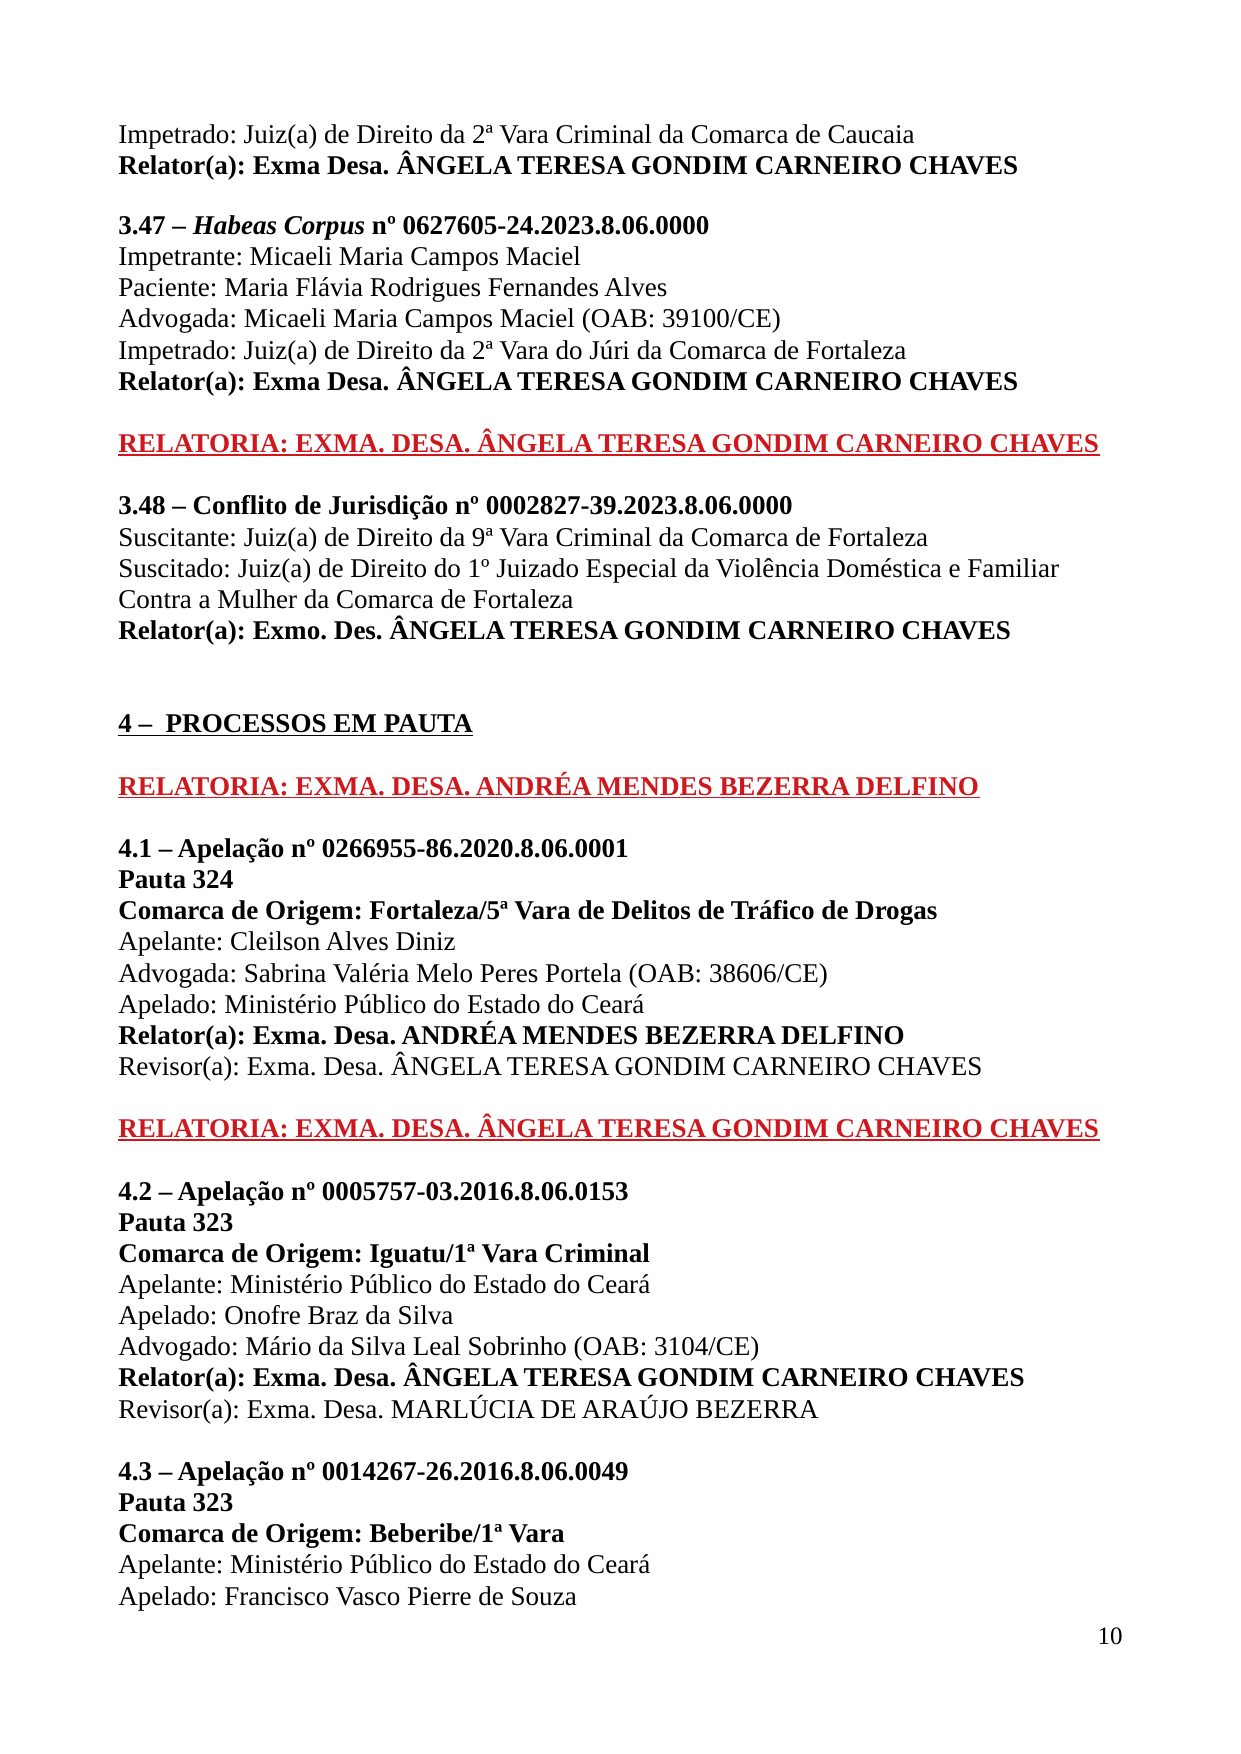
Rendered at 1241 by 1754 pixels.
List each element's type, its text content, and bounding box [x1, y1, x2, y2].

text RELATORIA: EXMA. DESA. ANDRÉA MENDES BEZERRA DELFINO [118, 770, 1122, 801]
text Apelado: Onofre Braz da Silva [118, 1299, 1122, 1330]
text Relator(a): Exmo. Des. ÂNGELA TERESA GONDIM CARNEIRO CHAVES [118, 614, 1122, 645]
text Apelante: Cleilson Alves Diniz [118, 926, 1122, 957]
text Pauta 324 [118, 863, 1122, 894]
text Advogado: Mário da Silva Leal Sobrinho (OAB: 3104/CE) [118, 1330, 1122, 1362]
text 4.2 – Apelação nº 0005757-03.2016.8.06.0153 [118, 1175, 1122, 1206]
text Impetrante: Micaeli Maria Campos Maciel [118, 240, 1122, 271]
text Impetrado: Juiz(a) de Direito da 2ª Vara Criminal da Comarca de Caucaia [118, 118, 1122, 149]
text Apelado: Ministério Público do Estado do Ceará [118, 988, 1122, 1019]
text 3.48 – Conflito de Jurisdição nº 0002827-39.2023.8.06.0000 [118, 489, 1122, 521]
text RELATORIA: EXMA. DESA. ÂNGELA TERESA GONDIM CARNEIRO CHAVES [118, 427, 1122, 458]
text Suscitado: Juiz(a) de Direito do 1º Juizado Especial da Violência Doméstica e Familiar Contra a Mulher da Comarca de Fortaleza [118, 552, 1122, 614]
text Pauta 323 [118, 1206, 1122, 1237]
text 3.47 – Habeas Corpus nº 0627605-24.2023.8.06.0000 [118, 209, 1122, 240]
text Pauta 323 [118, 1486, 1122, 1517]
text Comarca de Origem: Beberibe/1ª Vara [118, 1517, 1122, 1548]
text Apelante: Ministério Público do Estado do Ceará [118, 1268, 1122, 1299]
text Advogada: Micaeli Maria Campos Maciel (OAB: 39100/CE) [118, 303, 1122, 334]
text Relator(a): Exma. Desa. ANDRÉA MENDES BEZERRA DELFINO [118, 1019, 1122, 1050]
text Revisor(a): Exma. Desa. MARLÚCIA DE ARAÚJO BEZERRA [118, 1393, 1122, 1424]
text 4.1 – Apelação nº 0266955-86.2020.8.06.0001 [118, 832, 1122, 863]
text Comarca de Origem: Fortaleza/5ª Vara de Delitos de Tráfico de Drogas [118, 894, 1122, 926]
text Advogada: Sabrina Valéria Melo Peres Portela (OAB: 38606/CE) [118, 957, 1122, 988]
text Apelado: Francisco Vasco Pierre de Souza [118, 1579, 1122, 1611]
text Apelante: Ministério Público do Estado do Ceará [118, 1548, 1122, 1579]
text Comarca de Origem: Iguatu/1ª Vara Criminal [118, 1237, 1122, 1268]
text RELATORIA: EXMA. DESA. ÂNGELA TERESA GONDIM CARNEIRO CHAVES [118, 1112, 1122, 1143]
text Revisor(a): Exma. Desa. ÂNGELA TERESA GONDIM CARNEIRO CHAVES [118, 1050, 1122, 1081]
text Relator(a): Exma Desa. ÂNGELA TERESA GONDIM CARNEIRO CHAVES [118, 365, 1122, 396]
text Paciente: Maria Flávia Rodrigues Fernandes Alves [118, 271, 1122, 303]
text Suscitante: Juiz(a) de Direito da 9ª Vara Criminal da Comarca de Fortaleza [118, 521, 1122, 552]
text Relator(a): Exma. Desa. ÂNGELA TERESA GONDIM CARNEIRO CHAVES [118, 1362, 1122, 1393]
text 4.3 – Apelação nº 0014267-26.2016.8.06.0049 [118, 1455, 1122, 1486]
text Impetrado: Juiz(a) de Direito da 2ª Vara do Júri da Comarca de Fortaleza [118, 334, 1122, 365]
text 4 – PROCESSOS EM PAUTA [118, 707, 1122, 739]
text Relator(a): Exma Desa. ÂNGELA TERESA GONDIM CARNEIRO CHAVES [118, 149, 1122, 180]
